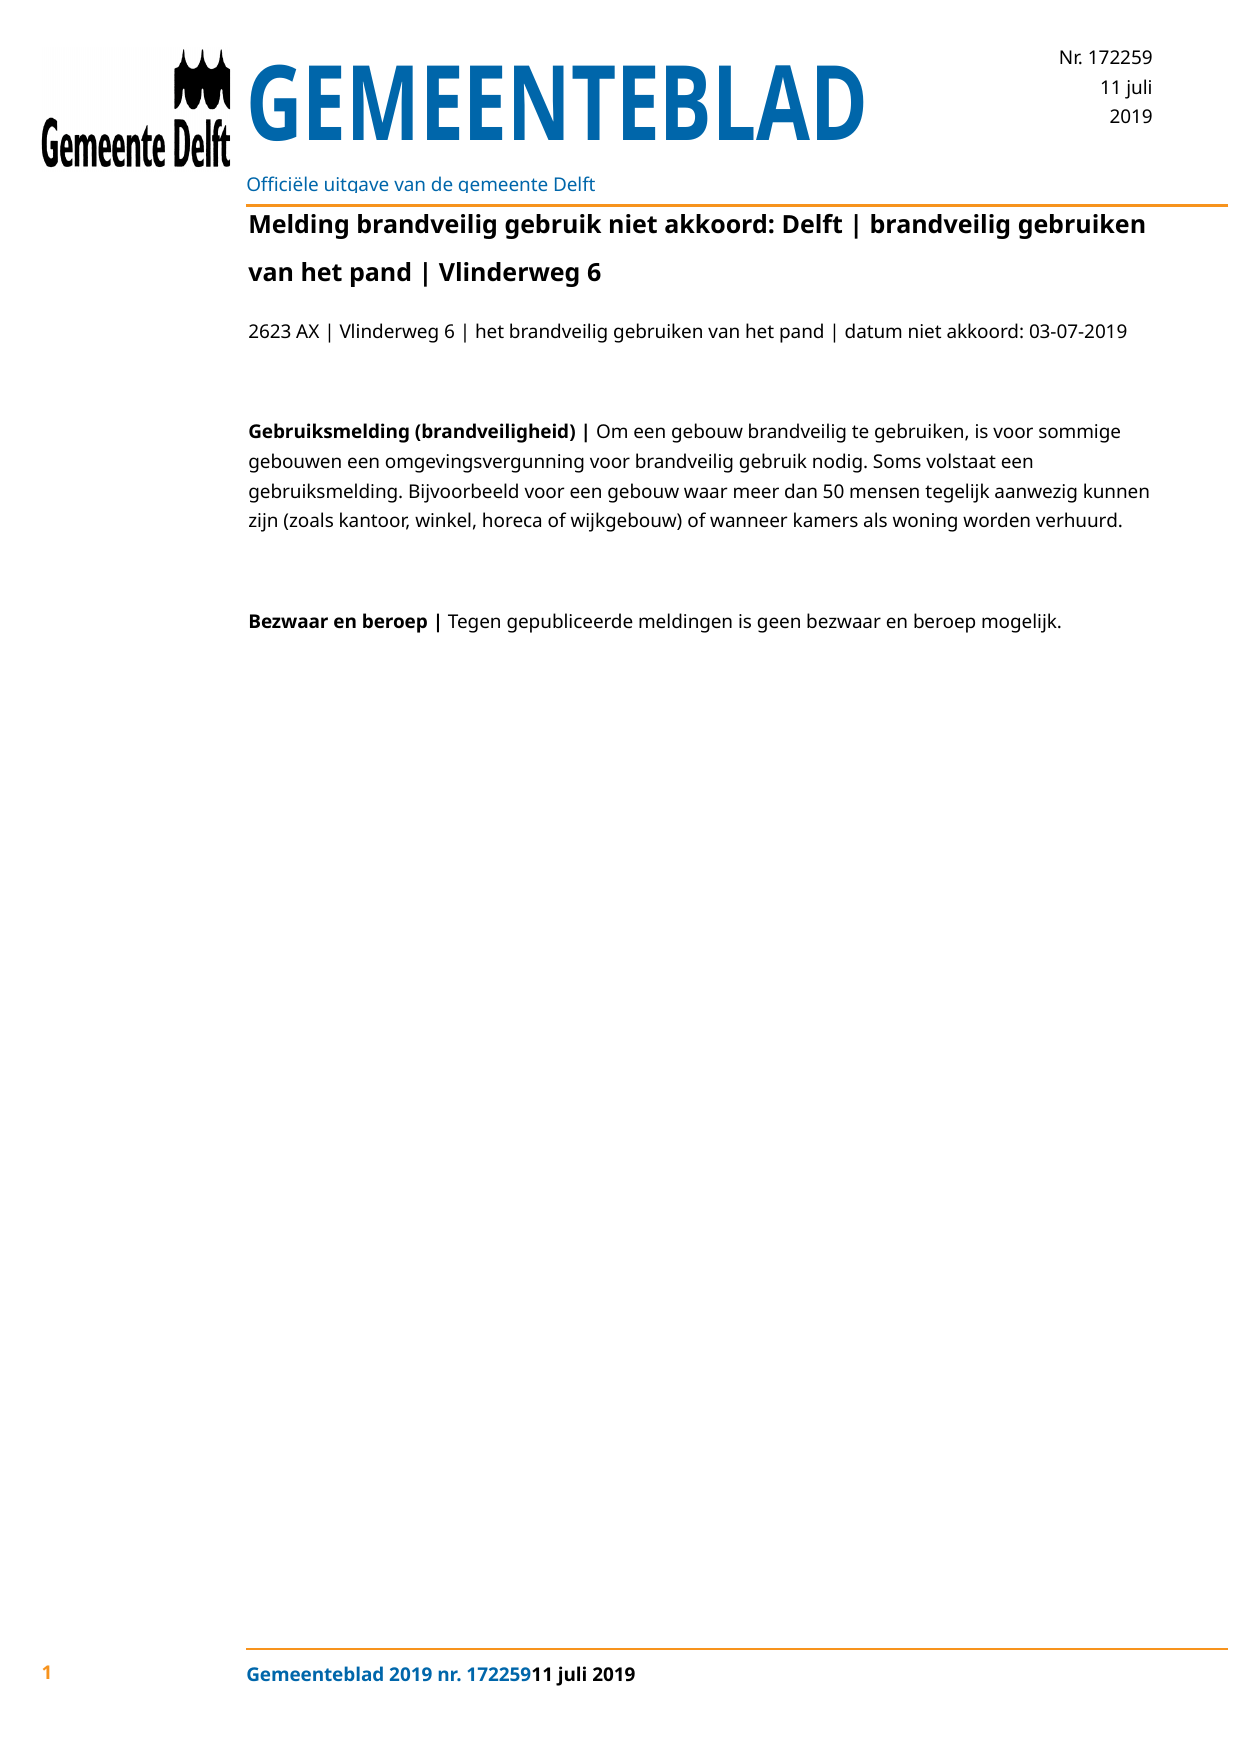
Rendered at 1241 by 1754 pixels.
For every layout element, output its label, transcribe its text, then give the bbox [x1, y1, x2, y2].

text 2623 AX | Vlinderweg 6 | het brandveilig gebruiken van het pand | datum niet akkoord: 03-07-2019 [248, 318, 1152, 344]
text Bezwaar en beroep | Tegen gepubliceerde meldingen is geen bezwaar en beroep mogelijk. [248, 608, 1152, 634]
text Gebruiksmelding (brandveiligheid) | Om een gebouw brandveilig te gebruiken, is voor sommige gebouwen een omgevingsvergunning voor brandveilig gebruik nodig. Soms volstaat een gebruiksmelding. Bijvoorbeeld voor een gebouw waar meer dan 50 mensen tegelijk aanwezig kunnen zijn (zoals kantoor, winkel, horeca of wijkgebouw) of wanneer kamers als woning worden verhuurd. [248, 419, 1152, 533]
picture [41, 47, 231, 172]
text Melding brandveilig gebruik niet akkoord: Delft | brandveilig gebruiken van het pand | Vlinderweg 6 [248, 207, 1152, 288]
